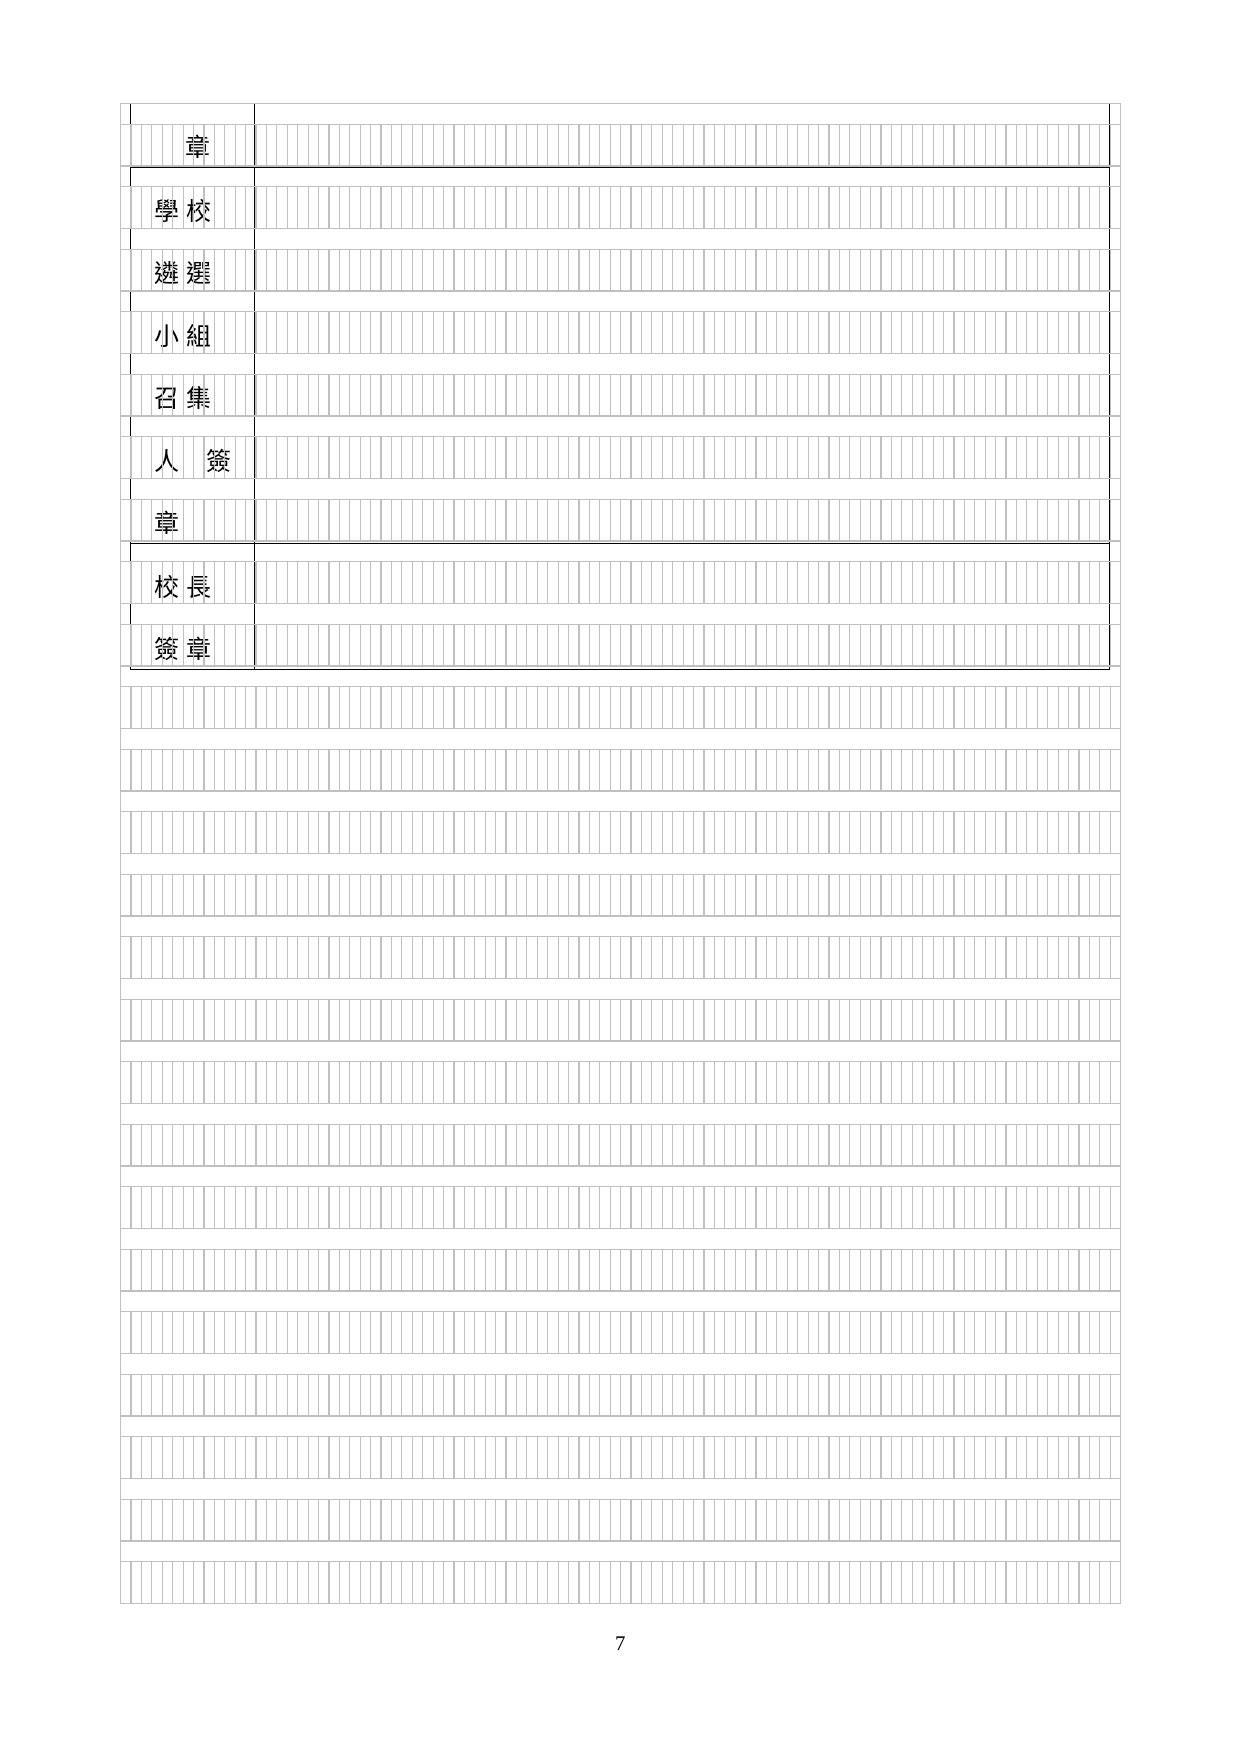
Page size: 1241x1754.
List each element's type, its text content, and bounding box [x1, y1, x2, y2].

table_cell [1080, 312, 1089, 353]
table_cell [923, 187, 933, 228]
table_cell 學校遴選小組召集人 簽 章 [225, 500, 235, 540]
table_cell [902, 312, 912, 353]
table_cell [350, 437, 360, 478]
table_cell [1090, 562, 1099, 603]
table_cell [663, 250, 672, 290]
table_cell [1048, 562, 1058, 603]
table_cell [527, 187, 537, 228]
table_cell [288, 312, 297, 353]
table_cell 校長簽章 [184, 562, 193, 603]
table_cell [1017, 500, 1026, 540]
table_cell [517, 375, 526, 415]
table_cell [632, 125, 641, 165]
table_cell [892, 625, 901, 665]
table_cell [1048, 375, 1058, 415]
table_cell 學校遴選小組召集人 簽 章 [132, 500, 141, 540]
table_cell [996, 312, 1005, 353]
table_cell [611, 625, 620, 665]
table_cell 校長簽章 [215, 562, 224, 603]
table_cell [923, 562, 933, 603]
table_cell [663, 562, 672, 603]
table_cell [830, 250, 839, 290]
table_cell [267, 250, 276, 290]
table_cell [840, 562, 849, 603]
table_cell [621, 125, 630, 165]
table_cell [673, 562, 683, 603]
table_cell [1100, 187, 1109, 228]
table_cell [538, 562, 547, 603]
table_cell [892, 437, 901, 478]
table_cell 校長簽章 [131, 544, 254, 561]
table_cell [1100, 562, 1109, 603]
table_cell [788, 562, 797, 603]
table_cell [944, 312, 953, 353]
table_cell [590, 625, 599, 665]
table_cell [569, 562, 578, 603]
table_cell [819, 125, 828, 165]
table_cell [548, 562, 558, 603]
table_cell [434, 625, 443, 665]
table_cell 學校遴選小組召集人 簽 章 [173, 250, 183, 290]
table_cell [1059, 500, 1068, 540]
table_cell [673, 125, 683, 165]
table_cell [767, 437, 776, 478]
table_cell [736, 625, 745, 665]
table_cell [538, 187, 547, 228]
table_cell [746, 625, 755, 665]
table_cell [402, 500, 412, 540]
table_cell [673, 312, 683, 353]
table_cell [705, 562, 714, 603]
table_cell [975, 375, 985, 415]
table_cell [382, 375, 391, 415]
table_cell [757, 562, 766, 603]
table_cell [1027, 250, 1037, 290]
table_cell [371, 250, 380, 290]
table_cell [590, 375, 599, 415]
table_cell [684, 625, 693, 665]
table_cell [517, 562, 526, 603]
table_cell [538, 625, 547, 665]
table_cell [871, 500, 880, 540]
table_cell [277, 312, 287, 353]
table_cell [715, 500, 724, 540]
table_cell [309, 625, 318, 665]
table_cell [819, 562, 828, 603]
table_cell [673, 187, 683, 228]
table_cell [809, 562, 818, 603]
table_cell [642, 125, 651, 165]
table_cell [663, 500, 672, 540]
table_cell [663, 187, 672, 228]
table_cell [902, 562, 912, 603]
table_cell [455, 437, 464, 478]
table_cell [340, 312, 349, 353]
table_cell [632, 562, 641, 603]
table_cell 學校遴選小組召集人 簽 章 [215, 312, 224, 353]
table_cell [725, 312, 735, 353]
table_cell 學校遴選小組召集人 簽 章 [205, 437, 214, 478]
table_cell [1090, 625, 1099, 665]
table_cell 校長簽章 [236, 625, 245, 665]
table_cell [255, 168, 1109, 186]
table_cell [444, 625, 453, 665]
table_cell [309, 312, 318, 353]
table_cell [413, 625, 422, 665]
table_cell [663, 125, 672, 165]
table_cell [777, 500, 787, 540]
table_cell [611, 125, 620, 165]
table_cell [1017, 562, 1026, 603]
table_cell [684, 250, 693, 290]
table_cell [684, 500, 693, 540]
table_cell [611, 250, 620, 290]
table_cell [600, 125, 610, 165]
table_cell [975, 625, 985, 665]
table_cell [423, 375, 433, 415]
table_cell [1100, 312, 1109, 353]
table_cell [569, 312, 578, 353]
table_cell 學校遴選小組召集人 簽 章 [184, 187, 193, 228]
table_cell [255, 354, 1109, 374]
table_cell [652, 125, 662, 165]
table_cell [611, 437, 620, 478]
table_cell [298, 625, 308, 665]
table_cell 學校遴選小組召集人 簽 章 [142, 437, 151, 478]
table_cell [965, 500, 974, 540]
table_cell [1090, 125, 1099, 165]
table_cell 校長簽章 [184, 625, 193, 665]
table_cell [798, 625, 808, 665]
table_cell [330, 375, 339, 415]
table_cell [455, 500, 464, 540]
table_cell [934, 562, 943, 603]
table_cell [590, 500, 599, 540]
table_cell [600, 250, 610, 290]
table_cell [559, 625, 568, 665]
table_cell [361, 500, 370, 540]
table_cell 學校遴選小組召集人 簽 章 [215, 187, 224, 228]
table_cell [840, 437, 849, 478]
table_cell [340, 187, 349, 228]
table_cell [1027, 125, 1037, 165]
table_cell [413, 250, 422, 290]
table_cell [1080, 375, 1089, 415]
table_cell [830, 312, 839, 353]
table_cell [590, 187, 599, 228]
table_cell [673, 500, 683, 540]
table_cell [965, 125, 974, 165]
table_cell 學校遴選小組召集人 簽 章 [215, 250, 224, 290]
table_cell [819, 437, 828, 478]
table_cell [975, 562, 985, 603]
table_cell [382, 437, 391, 478]
table_cell 學校遴選小組召集人 簽 章 [173, 187, 183, 228]
table_cell [955, 250, 964, 290]
table_cell [934, 625, 943, 665]
table_cell [267, 500, 276, 540]
table_cell [277, 437, 287, 478]
table_cell [434, 312, 443, 353]
table_cell [1007, 187, 1016, 228]
table_cell 學校遴選小組召集人 簽 章 [132, 250, 141, 290]
table_cell [330, 187, 339, 228]
table_cell [527, 125, 537, 165]
table_cell 學校遴選小組召集人 簽 章 [215, 500, 224, 540]
table_cell [569, 437, 578, 478]
table_cell [402, 375, 412, 415]
table_cell 學校遴選小組召集人 簽 章 [205, 250, 214, 290]
table_cell [475, 625, 485, 665]
table_cell 學校遴選小組召集人 簽 章 [246, 375, 254, 415]
table_cell [611, 312, 620, 353]
table_cell [892, 562, 901, 603]
table_cell [1069, 500, 1078, 540]
table_cell [934, 500, 943, 540]
table_cell [465, 250, 474, 290]
table_cell [892, 187, 901, 228]
table_cell [965, 625, 974, 665]
table_cell [288, 625, 297, 665]
table_cell [757, 125, 766, 165]
table_cell [1017, 625, 1026, 665]
table_cell [538, 375, 547, 415]
table_cell 學校遴選小組召集人 簽 章 [142, 187, 151, 228]
table_cell [798, 250, 808, 290]
table_cell [288, 250, 297, 290]
table_cell [277, 375, 287, 415]
table_cell [882, 250, 891, 290]
table_cell [340, 625, 349, 665]
table_cell [715, 312, 724, 353]
table_cell [1007, 625, 1016, 665]
table_cell [642, 187, 651, 228]
table_cell [1100, 125, 1109, 165]
table_cell [1027, 187, 1037, 228]
table_cell [934, 125, 943, 165]
table_cell 學校遴選小組召集人 簽 章 [236, 375, 245, 415]
table_cell 學校遴選小組召集人 簽 章 [246, 437, 254, 478]
table_cell [913, 125, 922, 165]
table_cell [361, 125, 370, 165]
table_cell [288, 187, 297, 228]
table_cell [840, 250, 849, 290]
table_cell [600, 625, 610, 665]
table_cell [1007, 250, 1016, 290]
table_cell [986, 562, 995, 603]
table_cell [580, 625, 589, 665]
table_cell 學校遴選小組召集人 簽 章 [173, 500, 183, 540]
table_cell [642, 625, 651, 665]
table_cell [975, 250, 985, 290]
table_cell [496, 375, 505, 415]
table_cell [923, 375, 933, 415]
table_cell [444, 187, 453, 228]
table_cell [767, 125, 776, 165]
table_cell [319, 375, 328, 415]
table_cell [652, 375, 662, 415]
table_cell [871, 375, 880, 415]
table_cell [298, 187, 308, 228]
table_cell [392, 437, 401, 478]
table_cell [955, 437, 964, 478]
table_cell [871, 437, 880, 478]
table_cell [309, 250, 318, 290]
table_cell [309, 125, 318, 165]
table_cell [319, 312, 328, 353]
table_cell [455, 375, 464, 415]
table_cell [527, 437, 537, 478]
table_cell 學校遴選小組召集人 簽 章 [184, 437, 193, 478]
table_cell 校長簽章 [132, 562, 141, 603]
table_cell [434, 125, 443, 165]
table_cell [777, 125, 787, 165]
table_cell [600, 375, 610, 415]
table_cell [996, 250, 1005, 290]
table_cell [923, 437, 933, 478]
table_cell [413, 437, 422, 478]
table_cell 學校遴選小組召集人 簽 章 [173, 375, 183, 415]
table_cell [746, 562, 755, 603]
table_cell [413, 500, 422, 540]
table_cell [486, 312, 495, 353]
table_cell [632, 375, 641, 415]
table_cell [809, 500, 818, 540]
table_cell [944, 500, 953, 540]
table_cell [1069, 625, 1078, 665]
table_cell 學校遴選小組成員簽 章 [236, 125, 245, 165]
table_cell [850, 125, 860, 165]
table_cell [444, 250, 453, 290]
table_cell [361, 375, 370, 415]
table_cell [736, 250, 745, 290]
table_cell [882, 437, 891, 478]
table_cell [996, 437, 1005, 478]
table_cell [392, 187, 401, 228]
table_cell [725, 437, 735, 478]
table_cell 校長簽章 [173, 625, 183, 665]
table_cell 校長簽章 [131, 604, 254, 624]
table_cell [1059, 437, 1068, 478]
table_cell [392, 125, 401, 165]
table_cell 學校遴選小組召集人 簽 章 [173, 437, 183, 478]
table_cell [1069, 250, 1078, 290]
table_cell [736, 562, 745, 603]
table_cell [569, 250, 578, 290]
table_cell [267, 375, 276, 415]
table_cell [913, 250, 922, 290]
table_cell 校長簽章 [194, 589, 203, 603]
table_cell [382, 625, 391, 665]
table_cell [944, 375, 953, 415]
table_cell [1007, 375, 1016, 415]
table_cell 學校遴選小組召集人 簽 章 [132, 437, 141, 478]
table_cell [1027, 437, 1037, 478]
table_cell [809, 312, 818, 353]
table_cell 學校遴選小組召集人 簽 章 [236, 187, 245, 228]
table_cell 學校遴選小組成員簽 章 [142, 125, 151, 165]
table_cell [621, 187, 630, 228]
table_cell [746, 125, 755, 165]
table_cell [830, 500, 839, 540]
table_cell 學校遴選小組召集人 簽 章 [152, 187, 162, 228]
table_cell [255, 479, 1109, 499]
table_cell [455, 125, 464, 165]
table_cell 學校遴選小組召集人 簽 章 [194, 500, 203, 540]
table_cell [632, 250, 641, 290]
table_cell [309, 500, 318, 540]
table_cell [559, 562, 568, 603]
table_cell [340, 437, 349, 478]
table_cell [1080, 437, 1089, 478]
table_cell 校長簽章 [142, 562, 151, 603]
table_cell [798, 562, 808, 603]
table_cell [1038, 375, 1047, 415]
table_cell [1080, 500, 1089, 540]
table_cell [600, 187, 610, 228]
table_cell [1007, 125, 1016, 165]
table_cell 學校遴選小組召集人 簽 章 [246, 250, 254, 290]
table_cell [496, 625, 505, 665]
table_cell [861, 562, 870, 603]
table_cell [757, 250, 766, 290]
table_cell [986, 375, 995, 415]
table_cell [694, 562, 703, 603]
table_cell 學校遴選小組召集人 簽 章 [194, 437, 203, 478]
table_cell [507, 312, 516, 353]
table_cell [652, 187, 662, 228]
table_cell [527, 375, 537, 415]
table_cell 學校遴選小組召集人 簽 章 [184, 375, 193, 415]
table_cell 學校遴選小組召集人 簽 章 [194, 312, 203, 353]
table_cell [298, 500, 308, 540]
table_cell [663, 625, 672, 665]
table_cell [705, 500, 714, 540]
table_cell [475, 500, 485, 540]
table_cell [652, 250, 662, 290]
table_cell [902, 125, 912, 165]
table_cell [725, 125, 735, 165]
table_cell [1007, 562, 1016, 603]
table_cell [371, 437, 380, 478]
table_cell [1027, 625, 1037, 665]
table_cell [527, 312, 537, 353]
table_cell [632, 187, 641, 228]
table_cell [1090, 187, 1099, 228]
table_cell 學校遴選小組成員簽 章 [163, 125, 172, 165]
table_cell [277, 187, 287, 228]
table_cell [298, 562, 308, 603]
table_cell [538, 437, 547, 478]
table_cell [382, 312, 391, 353]
table_cell [746, 500, 755, 540]
table_cell [1017, 125, 1026, 165]
table_cell [371, 187, 380, 228]
table_cell [559, 437, 568, 478]
table_cell [548, 437, 558, 478]
table_cell [392, 500, 401, 540]
table_cell [871, 625, 880, 665]
table_cell [340, 562, 349, 603]
table_cell [694, 375, 703, 415]
table_cell [705, 312, 714, 353]
table_cell [486, 187, 495, 228]
table_cell 學校遴選小組召集人 簽 章 [152, 250, 162, 290]
table_cell [277, 125, 287, 165]
table_cell [955, 625, 964, 665]
table_cell [1080, 625, 1089, 665]
table_cell [923, 250, 933, 290]
table_cell 學校遴選小組召集人 簽 章 [131, 229, 254, 249]
table_cell 校長簽章 [132, 625, 141, 665]
table_cell [361, 250, 370, 290]
table_cell [882, 625, 891, 665]
table_cell [257, 625, 266, 665]
table_cell [1038, 312, 1047, 353]
table_cell [861, 125, 870, 165]
table_cell [975, 312, 985, 353]
table_cell [330, 625, 339, 665]
table_cell [944, 437, 953, 478]
table_cell 校長簽章 [205, 625, 214, 665]
table_cell [923, 125, 933, 165]
table_cell 校長簽章 [205, 562, 214, 603]
table_cell [455, 625, 464, 665]
table_cell 校長簽章 [163, 594, 172, 603]
table_cell [944, 125, 953, 165]
table_cell 學校遴選小組召集人 簽 章 [225, 437, 235, 478]
table_cell [1090, 500, 1099, 540]
table_cell 學校遴選小組成員簽 章 [131, 104, 254, 124]
table_cell 學校遴選小組召集人 簽 章 [184, 312, 193, 353]
table_cell 學校遴選小組成員簽 章 [205, 125, 214, 165]
table_cell [590, 312, 599, 353]
table_cell [944, 250, 953, 290]
table_cell 學校遴選小組召集人 簽 章 [131, 479, 254, 499]
table_cell [1069, 562, 1078, 603]
table_cell [486, 625, 495, 665]
table_cell [382, 250, 391, 290]
table_cell 學校遴選小組召集人 簽 章 [236, 437, 245, 478]
table_cell [632, 500, 641, 540]
table_cell 校長簽章 [142, 625, 151, 665]
table_cell [902, 250, 912, 290]
table_cell 學校遴選小組召集人 簽 章 [236, 250, 245, 290]
table_cell [788, 250, 797, 290]
table_cell [882, 500, 891, 540]
table_cell [402, 125, 412, 165]
table_cell [777, 625, 787, 665]
table_cell [298, 437, 308, 478]
table_cell 學校遴選小組召集人 簽 章 [132, 312, 141, 353]
table_cell [1017, 250, 1026, 290]
table_cell [705, 187, 714, 228]
table_cell [288, 437, 297, 478]
table_cell 學校遴選小組召集人 簽 章 [225, 187, 235, 228]
table_cell [955, 125, 964, 165]
table_cell 學校遴選小組成員簽 章 [225, 125, 235, 165]
table_cell [840, 500, 849, 540]
table_cell [288, 375, 297, 415]
table_cell [392, 312, 401, 353]
table_cell [955, 312, 964, 353]
table_cell [777, 437, 787, 478]
table_cell 學校遴選小組召集人 簽 章 [225, 312, 235, 353]
table_cell [507, 250, 516, 290]
table_cell [788, 312, 797, 353]
table_cell [507, 375, 516, 415]
table_cell [423, 437, 433, 478]
table_cell [788, 375, 797, 415]
table_cell 學校遴選小組召集人 簽 章 [205, 187, 214, 228]
table_cell [944, 562, 953, 603]
table_cell [517, 500, 526, 540]
table_cell [1080, 125, 1089, 165]
table_cell [330, 500, 339, 540]
table_cell [434, 375, 443, 415]
table_cell [475, 187, 485, 228]
table_cell [611, 375, 620, 415]
table_cell [517, 625, 526, 665]
table_cell [371, 125, 380, 165]
table_cell [934, 375, 943, 415]
table_cell [767, 312, 776, 353]
table_cell [507, 437, 516, 478]
table_cell [1048, 625, 1058, 665]
table_cell [569, 625, 578, 665]
table_cell [538, 500, 547, 540]
table_cell [392, 562, 401, 603]
table_cell [1059, 625, 1068, 665]
table_cell [934, 250, 943, 290]
table_cell [788, 437, 797, 478]
table_cell [746, 187, 755, 228]
table_cell [298, 312, 308, 353]
table_cell [569, 500, 578, 540]
table_cell [965, 375, 974, 415]
table_cell [694, 437, 703, 478]
table_cell [663, 375, 672, 415]
table_cell [548, 125, 558, 165]
table_cell [809, 187, 818, 228]
table_cell [673, 625, 683, 665]
table_cell [413, 375, 422, 415]
table_cell [590, 562, 599, 603]
table_cell [975, 187, 985, 228]
table_cell [423, 500, 433, 540]
table_cell [798, 375, 808, 415]
table_cell [965, 437, 974, 478]
table_cell [861, 312, 870, 353]
table_cell [850, 375, 860, 415]
table_cell [444, 500, 453, 540]
table_cell [580, 375, 589, 415]
table_cell [496, 312, 505, 353]
table_cell [830, 562, 839, 603]
table_cell [319, 125, 328, 165]
table_cell [798, 500, 808, 540]
table_cell [1038, 187, 1047, 228]
table_cell [413, 187, 422, 228]
table_cell [1048, 187, 1058, 228]
table_cell [840, 187, 849, 228]
table_cell [277, 500, 287, 540]
table_cell [882, 375, 891, 415]
table_cell [1027, 375, 1037, 415]
table_cell [330, 250, 339, 290]
table_cell [465, 375, 474, 415]
table_cell [913, 375, 922, 415]
table_cell [475, 437, 485, 478]
table_cell 學校遴選小組成員簽 章 [246, 125, 254, 165]
table_cell [371, 500, 380, 540]
table_cell [819, 187, 828, 228]
table_cell [996, 375, 1005, 415]
table_cell [1017, 187, 1026, 228]
table_cell [632, 437, 641, 478]
table_cell [965, 250, 974, 290]
table_cell [548, 375, 558, 415]
table_cell [830, 625, 839, 665]
table_cell 學校遴選小組召集人 簽 章 [184, 250, 193, 290]
table_cell [475, 562, 485, 603]
table_cell [319, 562, 328, 603]
table_cell [892, 375, 901, 415]
table_cell 學校遴選小組召集人 簽 章 [142, 500, 151, 540]
table_cell [465, 312, 474, 353]
table_cell [830, 375, 839, 415]
table_cell [257, 562, 266, 603]
table_cell [1007, 500, 1016, 540]
table_cell [819, 625, 828, 665]
table_cell [871, 187, 880, 228]
table_cell [255, 104, 1109, 124]
table_cell [569, 187, 578, 228]
table_cell [902, 187, 912, 228]
table_cell [725, 250, 735, 290]
table_cell [455, 562, 464, 603]
table_cell [350, 250, 360, 290]
table_cell [955, 562, 964, 603]
table_cell 學校遴選小組召集人 簽 章 [131, 292, 254, 311]
table_cell [736, 437, 745, 478]
table_cell [642, 562, 651, 603]
table_cell [382, 562, 391, 603]
table_cell [986, 500, 995, 540]
table_cell [621, 500, 630, 540]
table_cell [486, 375, 495, 415]
table_cell 校長簽章 [194, 562, 203, 576]
table_cell [850, 187, 860, 228]
table_cell [944, 187, 953, 228]
table_cell [434, 250, 443, 290]
table_cell [465, 500, 474, 540]
table_cell [850, 250, 860, 290]
table_cell [257, 375, 266, 415]
table_cell [1080, 562, 1089, 603]
table_cell [371, 562, 380, 603]
table_cell [309, 375, 318, 415]
table_cell [548, 187, 558, 228]
table_cell 學校遴選小組召集人 簽 章 [131, 417, 254, 436]
table_cell [277, 250, 287, 290]
table_cell [934, 437, 943, 478]
table_cell [788, 625, 797, 665]
table_cell [1100, 250, 1109, 290]
table_cell [986, 250, 995, 290]
table_cell [757, 312, 766, 353]
table_cell [684, 187, 693, 228]
table_cell 學校遴選小組召集人 簽 章 [142, 312, 151, 353]
table_cell [684, 375, 693, 415]
table_cell [642, 250, 651, 290]
table_cell [777, 312, 787, 353]
table_cell [277, 625, 287, 665]
table_cell [975, 500, 985, 540]
table_cell [673, 437, 683, 478]
table_cell [746, 250, 755, 290]
table_cell [434, 437, 443, 478]
table_cell [986, 625, 995, 665]
table_cell [340, 500, 349, 540]
table_cell [257, 125, 266, 165]
table_cell [1069, 312, 1078, 353]
table_cell [319, 500, 328, 540]
table_cell [777, 187, 787, 228]
table_cell [902, 500, 912, 540]
table_cell [715, 562, 724, 603]
table_cell [423, 562, 433, 603]
table_cell [330, 312, 339, 353]
table_cell [257, 500, 266, 540]
table_cell [913, 312, 922, 353]
table_cell [486, 500, 495, 540]
table_cell [882, 312, 891, 353]
table_cell [1100, 625, 1109, 665]
table_cell [267, 187, 276, 228]
table_cell [559, 312, 568, 353]
table_cell [986, 437, 995, 478]
table_cell [350, 625, 360, 665]
table_cell [1038, 250, 1047, 290]
table_cell [1038, 562, 1047, 603]
table_cell [986, 312, 995, 353]
table_cell [496, 437, 505, 478]
table_cell [1069, 187, 1078, 228]
table_cell [965, 312, 974, 353]
table_cell [934, 312, 943, 353]
table_cell 學校遴選小組召集人 簽 章 [132, 375, 141, 415]
table_cell [632, 625, 641, 665]
table_cell [434, 562, 443, 603]
table_cell [621, 437, 630, 478]
table_cell [475, 250, 485, 290]
table_cell [777, 250, 787, 290]
table_cell [840, 375, 849, 415]
table_cell [757, 625, 766, 665]
table_cell [402, 312, 412, 353]
table_cell [288, 500, 297, 540]
table_cell [1059, 312, 1068, 353]
table_cell [580, 187, 589, 228]
table_cell [850, 437, 860, 478]
table_cell [684, 312, 693, 353]
table_cell [1059, 187, 1068, 228]
table_cell [705, 437, 714, 478]
table_cell [486, 437, 495, 478]
table_cell [319, 437, 328, 478]
table_cell [694, 312, 703, 353]
table_cell [715, 375, 724, 415]
table_cell [559, 500, 568, 540]
table_cell [288, 125, 297, 165]
table_cell [1048, 312, 1058, 353]
table_cell [840, 125, 849, 165]
table_cell [392, 375, 401, 415]
table_cell 校長簽章 [163, 646, 172, 665]
table_cell [892, 500, 901, 540]
table_cell [694, 250, 703, 290]
table_cell [694, 625, 703, 665]
table_cell [600, 562, 610, 603]
table_cell [465, 187, 474, 228]
table_cell [423, 625, 433, 665]
table_cell [986, 187, 995, 228]
table_cell [455, 250, 464, 290]
table_cell [850, 312, 860, 353]
table_cell [819, 375, 828, 415]
table_cell [465, 437, 474, 478]
table_cell 校長簽章 [246, 562, 254, 603]
table_cell [590, 437, 599, 478]
table_cell [850, 500, 860, 540]
table_cell [465, 562, 474, 603]
table_cell [444, 437, 453, 478]
table_cell [642, 375, 651, 415]
table_cell [298, 375, 308, 415]
table_cell [1038, 500, 1047, 540]
table_cell [517, 312, 526, 353]
table_cell [819, 312, 828, 353]
table_cell [694, 187, 703, 228]
table_cell [715, 625, 724, 665]
table_cell [402, 437, 412, 478]
table_cell [517, 437, 526, 478]
table_cell [965, 187, 974, 228]
table_cell [777, 375, 787, 415]
table_cell [788, 500, 797, 540]
table_cell [882, 187, 891, 228]
table_cell 學校遴選小組成員簽 章 [152, 125, 162, 165]
table_cell [882, 125, 891, 165]
table_cell [517, 250, 526, 290]
table_cell [850, 562, 860, 603]
table_cell [1017, 312, 1026, 353]
table_cell [955, 375, 964, 415]
table_cell [694, 125, 703, 165]
table_cell [913, 500, 922, 540]
table_cell [319, 625, 328, 665]
table_cell [705, 625, 714, 665]
table_cell 學校遴選小組召集人 簽 章 [132, 187, 141, 228]
table_cell [923, 312, 933, 353]
table_cell 學校遴選小組召集人 簽 章 [142, 250, 151, 290]
table_cell [1059, 562, 1068, 603]
table_cell [725, 500, 735, 540]
table_cell [996, 125, 1005, 165]
table_cell [1090, 250, 1099, 290]
table_cell 學校遴選小組召集人 簽 章 [131, 168, 254, 186]
table_cell [475, 125, 485, 165]
table_cell [350, 375, 360, 415]
table_cell [361, 437, 370, 478]
table_cell [861, 437, 870, 478]
table_cell [402, 562, 412, 603]
table_cell [423, 125, 433, 165]
table_cell [996, 500, 1005, 540]
table_cell 學校遴選小組召集人 簽 章 [205, 312, 214, 353]
table_cell [621, 625, 630, 665]
table_cell 校長簽章 [225, 625, 235, 665]
table_cell 學校遴選小組召集人 簽 章 [184, 500, 193, 540]
table_cell 學校遴選小組召集人 簽 章 [173, 312, 183, 353]
table_cell [507, 625, 516, 665]
table_cell [996, 625, 1005, 665]
table_cell [382, 187, 391, 228]
table_cell [600, 437, 610, 478]
table_cell [548, 625, 558, 665]
table_cell [1027, 562, 1037, 603]
table_cell [330, 562, 339, 603]
table_cell 校長簽章 [163, 625, 172, 644]
table_cell [1100, 375, 1109, 415]
table_cell [455, 187, 464, 228]
table_cell [632, 312, 641, 353]
table_cell [798, 437, 808, 478]
table_cell [267, 625, 276, 665]
table_cell [255, 229, 1109, 249]
table_cell [902, 437, 912, 478]
table_cell [819, 250, 828, 290]
table_cell [986, 125, 995, 165]
table_cell [465, 625, 474, 665]
table_cell [902, 375, 912, 415]
table_cell [861, 187, 870, 228]
table_cell 校長簽章 [194, 625, 203, 639]
table_cell 學校遴選小組成員簽 章 [215, 125, 224, 165]
table_cell [621, 562, 630, 603]
table_cell [725, 562, 735, 603]
table_cell [569, 375, 578, 415]
table_cell [496, 250, 505, 290]
table_cell [1038, 625, 1047, 665]
table_cell 校長簽章 [236, 562, 245, 603]
table_cell [1017, 437, 1026, 478]
table_cell [465, 125, 474, 165]
table_cell [496, 562, 505, 603]
table_cell 學校遴選小組召集人 簽 章 [152, 312, 162, 353]
table_cell 學校遴選小組召集人 簽 章 [205, 500, 214, 540]
table_cell [361, 187, 370, 228]
table_cell [444, 375, 453, 415]
table_cell [757, 187, 766, 228]
table_cell [340, 375, 349, 415]
table_cell [913, 625, 922, 665]
table_cell [1059, 250, 1068, 290]
table_cell [392, 250, 401, 290]
table_cell [705, 125, 714, 165]
table_cell [684, 562, 693, 603]
table_cell [652, 312, 662, 353]
table_cell [423, 312, 433, 353]
table_cell [955, 500, 964, 540]
table_cell [725, 625, 735, 665]
table_cell [538, 250, 547, 290]
table_cell [767, 562, 776, 603]
table_cell [788, 187, 797, 228]
table_cell [694, 500, 703, 540]
table_cell [548, 312, 558, 353]
table_cell [444, 125, 453, 165]
table_cell [350, 562, 360, 603]
table_cell [309, 187, 318, 228]
table_cell 校長簽章 [173, 562, 183, 603]
table_cell [663, 437, 672, 478]
table_cell [371, 312, 380, 353]
table_cell [1048, 250, 1058, 290]
table_cell [652, 437, 662, 478]
table_cell [1069, 125, 1078, 165]
table_cell [580, 312, 589, 353]
table_cell [673, 375, 683, 415]
table_cell [507, 500, 516, 540]
table_cell [517, 187, 526, 228]
table_cell [1080, 250, 1089, 290]
table_cell [736, 500, 745, 540]
table_cell 學校遴選小組召集人 簽 章 [246, 187, 254, 228]
table_cell [496, 125, 505, 165]
table_cell [996, 562, 1005, 603]
table_cell [486, 562, 495, 603]
table_cell 學校遴選小組召集人 簽 章 [131, 354, 254, 374]
table_cell [757, 375, 766, 415]
table_cell [798, 187, 808, 228]
table_cell 學校遴選小組召集人 簽 章 [142, 375, 151, 415]
table_cell [1027, 312, 1037, 353]
table_cell [350, 187, 360, 228]
table_cell [255, 417, 1109, 436]
table_cell 學校遴選小組召集人 簽 章 [152, 437, 162, 478]
table_cell [569, 125, 578, 165]
table_cell [767, 187, 776, 228]
table_cell [267, 125, 276, 165]
table_cell [298, 125, 308, 165]
table_cell [559, 187, 568, 228]
table_cell [361, 312, 370, 353]
table_cell [559, 250, 568, 290]
table_cell [1038, 125, 1047, 165]
table_cell [382, 500, 391, 540]
table_cell [361, 625, 370, 665]
table_cell [715, 437, 724, 478]
table_cell [257, 250, 266, 290]
table_cell [840, 312, 849, 353]
table_cell 學校遴選小組召集人 簽 章 [163, 312, 172, 353]
table_cell 校長簽章 [152, 625, 162, 665]
table_cell [663, 312, 672, 353]
table_cell [725, 375, 735, 415]
table_cell [434, 500, 443, 540]
table_cell [684, 437, 693, 478]
table_cell [507, 187, 516, 228]
table_cell [330, 437, 339, 478]
table_cell [371, 375, 380, 415]
table_cell [861, 375, 870, 415]
table_cell [496, 187, 505, 228]
table_cell [861, 625, 870, 665]
table_cell [402, 625, 412, 665]
table_cell [402, 187, 412, 228]
table_cell [257, 187, 266, 228]
table_cell [267, 312, 276, 353]
table_cell [736, 125, 745, 165]
table_cell [996, 187, 1005, 228]
table_cell [1100, 500, 1109, 540]
table_cell [861, 250, 870, 290]
table_cell [975, 125, 985, 165]
table_cell 學校遴選小組召集人 簽 章 [205, 375, 214, 415]
table_cell [913, 437, 922, 478]
table_cell [923, 625, 933, 665]
table_cell [861, 500, 870, 540]
table_cell [746, 312, 755, 353]
table_cell [767, 625, 776, 665]
table_cell [486, 125, 495, 165]
table_cell [767, 375, 776, 415]
table_cell [621, 375, 630, 415]
table_cell [413, 312, 422, 353]
table_cell [1069, 437, 1078, 478]
table_cell 學校遴選小組召集人 簽 章 [152, 375, 162, 415]
table_cell [527, 562, 537, 603]
table_cell [642, 312, 651, 353]
table_cell [1048, 437, 1058, 478]
table_cell [340, 125, 349, 165]
table_cell 學校遴選小組召集人 簽 章 [225, 375, 235, 415]
table_cell [642, 437, 651, 478]
table_cell 校長簽章 [163, 562, 172, 591]
table_cell [319, 250, 328, 290]
table_cell [350, 125, 360, 165]
table_cell [673, 250, 683, 290]
table_cell [580, 125, 589, 165]
table_cell [257, 312, 266, 353]
table_cell [611, 500, 620, 540]
table_cell [819, 500, 828, 540]
table_cell [527, 625, 537, 665]
table_cell [1027, 500, 1037, 540]
table_cell [871, 312, 880, 353]
table_cell [705, 250, 714, 290]
table_cell [600, 500, 610, 540]
table_cell [580, 437, 589, 478]
table_cell [746, 375, 755, 415]
table_cell 學校遴選小組召集人 簽 章 [225, 250, 235, 290]
table_cell [715, 187, 724, 228]
table_cell [892, 312, 901, 353]
table_cell [1007, 312, 1016, 353]
table_cell [548, 250, 558, 290]
table_cell [934, 187, 943, 228]
table_cell [975, 437, 985, 478]
table_cell [684, 125, 693, 165]
table_cell [319, 187, 328, 228]
table_cell 學校遴選小組召集人 簽 章 [152, 500, 162, 540]
table_cell [434, 187, 443, 228]
table_cell [496, 500, 505, 540]
table_cell [611, 562, 620, 603]
table_cell [298, 250, 308, 290]
table_cell [402, 250, 412, 290]
table_cell [913, 187, 922, 228]
table_cell [580, 250, 589, 290]
table_cell [923, 500, 933, 540]
table_cell [1059, 375, 1068, 415]
table_cell [527, 250, 537, 290]
table_cell 校長簽章 [215, 625, 224, 665]
table_cell [559, 375, 568, 415]
table_cell [392, 625, 401, 665]
table_cell [350, 312, 360, 353]
table_cell [621, 250, 630, 290]
table_cell [444, 562, 453, 603]
table_cell [309, 437, 318, 478]
table_cell 學校遴選小組成員簽 章 [173, 125, 183, 165]
table_cell 學校遴選小組召集人 簽 章 [236, 500, 245, 540]
table_cell [798, 312, 808, 353]
table_cell [527, 500, 537, 540]
table_cell [809, 625, 818, 665]
table_cell [767, 250, 776, 290]
table_cell [871, 125, 880, 165]
table_cell [809, 250, 818, 290]
table_cell 學校遴選小組召集人 簽 章 [215, 375, 224, 415]
table_cell [715, 125, 724, 165]
table_cell [580, 562, 589, 603]
table_cell [1048, 500, 1058, 540]
table_cell [965, 562, 974, 603]
table_cell [590, 125, 599, 165]
table_cell [267, 437, 276, 478]
table_cell 學校遴選小組召集人 簽 章 [236, 312, 245, 353]
table_cell [725, 187, 735, 228]
table_cell [1048, 125, 1058, 165]
table_cell [809, 125, 818, 165]
table_cell [882, 562, 891, 603]
table_cell [892, 125, 901, 165]
table_cell [705, 375, 714, 415]
table_cell [371, 625, 380, 665]
table_cell [1059, 125, 1068, 165]
table_cell 校長簽章 [152, 562, 162, 603]
table_cell [1090, 312, 1099, 353]
table_cell 學校遴選小組成員簽 章 [132, 125, 141, 165]
table_cell 學校遴選小組召集人 簽 章 [246, 312, 254, 353]
table_cell [715, 250, 724, 290]
table_cell [330, 125, 339, 165]
table_cell [538, 125, 547, 165]
table_cell [736, 375, 745, 415]
table_cell [1007, 437, 1016, 478]
table_cell [652, 500, 662, 540]
table_cell [902, 625, 912, 665]
table_cell [830, 187, 839, 228]
table_cell [892, 250, 901, 290]
table_cell [600, 312, 610, 353]
table_cell [455, 312, 464, 353]
table_cell [736, 312, 745, 353]
table_cell [309, 562, 318, 603]
table_cell 校長簽章 [225, 562, 235, 603]
table_cell [413, 125, 422, 165]
table_cell [746, 437, 755, 478]
table_cell [507, 125, 516, 165]
table_cell [255, 544, 1109, 561]
table_cell [757, 500, 766, 540]
table_cell [507, 562, 516, 603]
table_cell [1100, 437, 1109, 478]
table_cell [382, 125, 391, 165]
table_cell [590, 250, 599, 290]
table_cell [840, 625, 849, 665]
table_cell 校長簽章 [246, 625, 254, 665]
table_cell [611, 187, 620, 228]
table_cell [736, 187, 745, 228]
table_cell [580, 500, 589, 540]
table_cell [257, 437, 266, 478]
table_cell [809, 437, 818, 478]
table_cell [559, 125, 568, 165]
table_cell [267, 562, 276, 603]
table_cell [757, 437, 766, 478]
table_cell 學校遴選小組召集人 簽 章 [246, 500, 254, 540]
table_cell [1069, 375, 1078, 415]
table_cell [475, 312, 485, 353]
table_cell [486, 250, 495, 290]
table_cell [652, 625, 662, 665]
table_cell [288, 562, 297, 603]
table_cell [277, 562, 287, 603]
table_cell [871, 562, 880, 603]
table_cell [413, 562, 422, 603]
table_cell [767, 500, 776, 540]
table_cell [340, 250, 349, 290]
table_cell [1017, 375, 1026, 415]
table_cell [809, 375, 818, 415]
table_cell [444, 312, 453, 353]
table_cell [1090, 375, 1099, 415]
table_cell [642, 500, 651, 540]
table_cell [517, 125, 526, 165]
table_cell [361, 562, 370, 603]
table_cell 學校遴選小組成員簽 章 [184, 125, 193, 165]
table_cell [423, 250, 433, 290]
table_cell [1038, 437, 1047, 478]
table_cell [871, 250, 880, 290]
table_cell [788, 125, 797, 165]
table_cell [913, 562, 922, 603]
table_cell [830, 125, 839, 165]
table_cell [423, 187, 433, 228]
table_cell [850, 625, 860, 665]
table_cell [621, 312, 630, 353]
table_cell [255, 604, 1109, 624]
table_cell [955, 187, 964, 228]
table_cell [255, 292, 1109, 311]
table_cell [1080, 187, 1089, 228]
table_cell [548, 500, 558, 540]
table_cell [944, 625, 953, 665]
table_cell [475, 375, 485, 415]
table_cell [1090, 437, 1099, 478]
table_cell [538, 312, 547, 353]
table_cell [830, 437, 839, 478]
table_cell [350, 500, 360, 540]
table_cell [798, 125, 808, 165]
table_cell [777, 562, 787, 603]
table_cell [652, 562, 662, 603]
